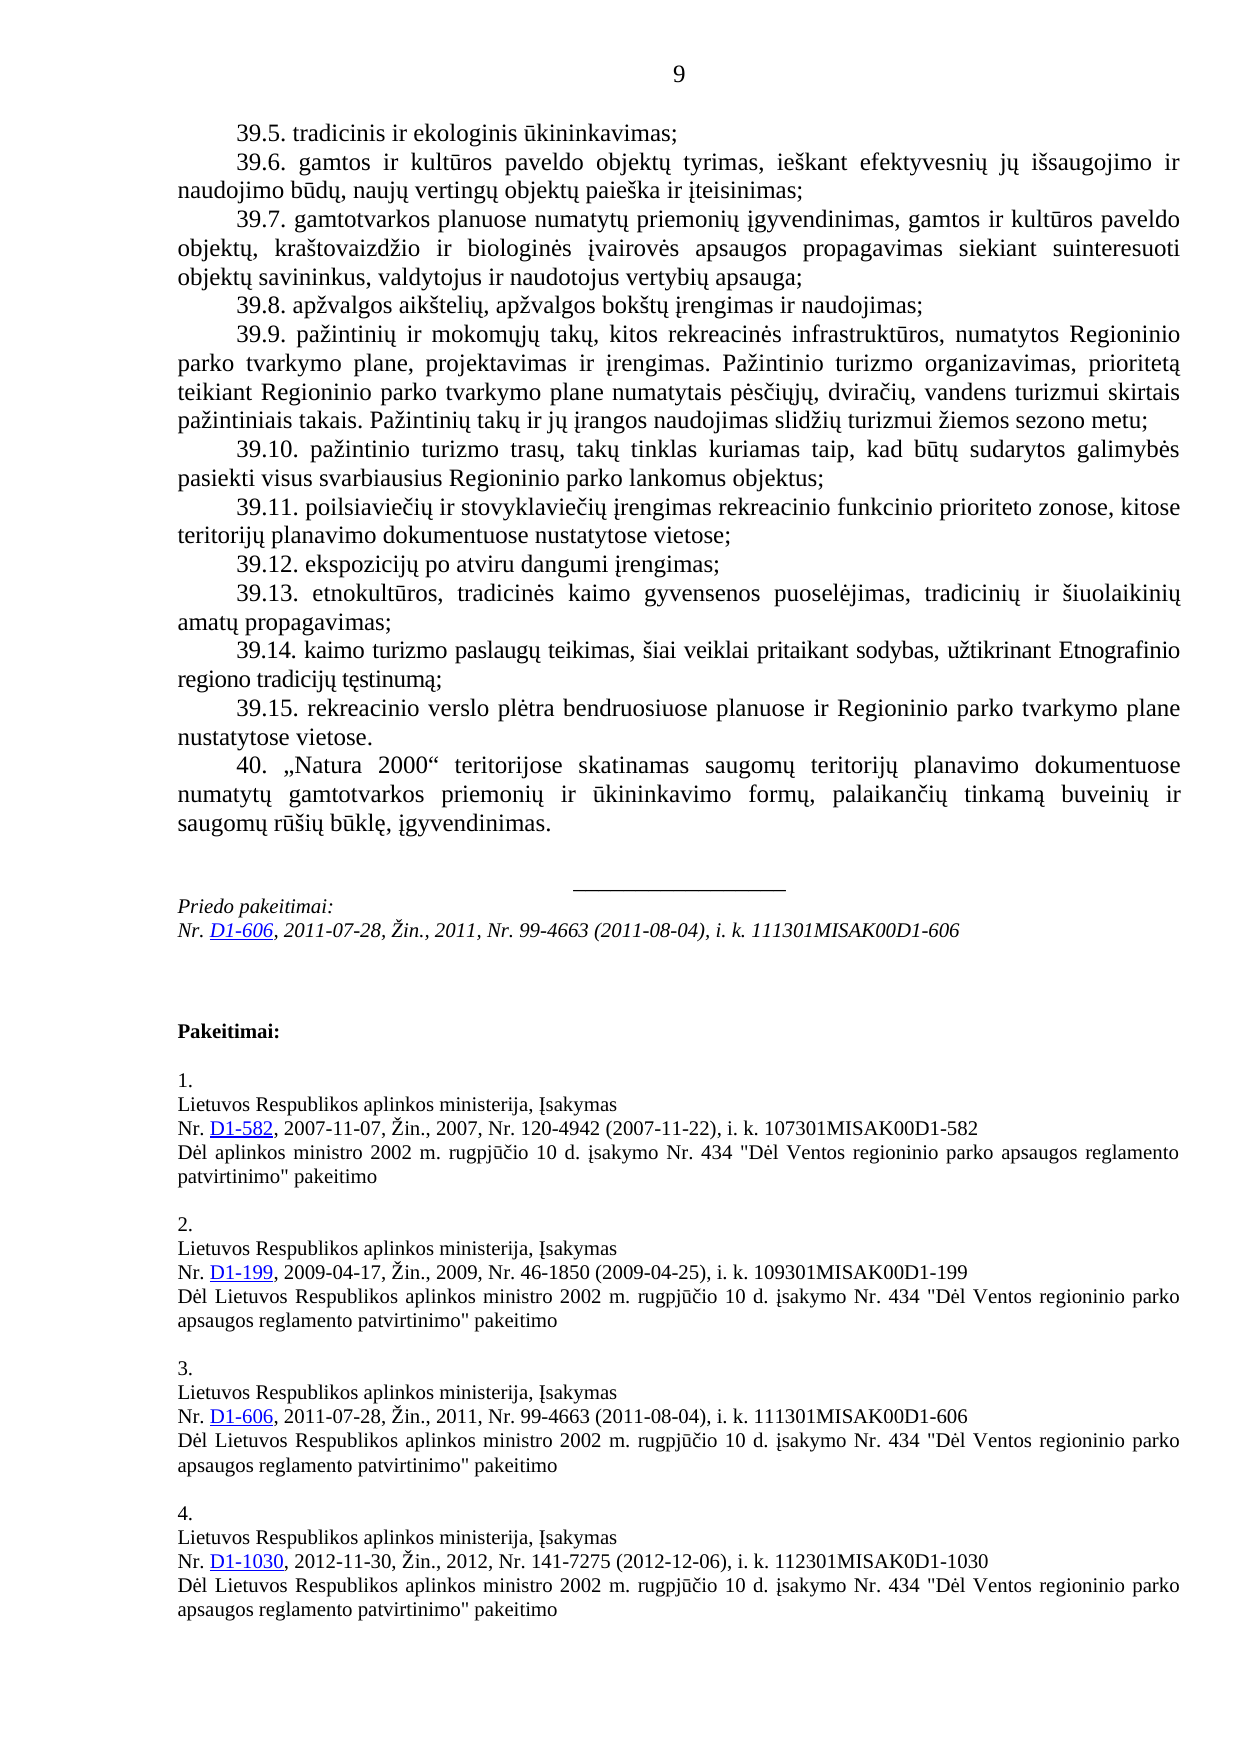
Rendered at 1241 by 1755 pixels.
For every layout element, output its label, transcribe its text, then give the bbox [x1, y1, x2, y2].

text 2. [177, 1212, 1181, 1236]
text Priedo pakeitimai: [177, 894, 1181, 918]
text 4. [177, 1501, 1181, 1525]
text 1. [177, 1067, 1181, 1092]
text 39.9. pažintinių ir mokomųjų takų, kitos rekreacinės infrastruktūros, numatytos Regioninio parko tvarkymo plane, projektavimas ir įrengimas. Pažintinio turizmo organizavimas, prioritetą teikiant Regioninio parko tvarkymo plane numatytais pėsčiųjų, dviračių, vandens turizmui skirtais pažintiniais takais. Pažintinių takų ir jų įrangos naudojimas slidžių turizmui žiemos sezono metu; [177, 319, 1181, 434]
text Pakeitimai: [177, 1019, 1181, 1043]
text _________________ [177, 866, 1181, 894]
text Nr. D1-582, 2007-11-07, Žin., 2007, Nr. 120-4942 (2007-11-22), i. k. 107301MISAK00D1-582 [177, 1116, 1181, 1140]
text 39.7. gamtotvarkos planuose numatytų priemonių įgyvendinimas, gamtos ir kultūros paveldo objektų, kraštovaizdžio ir biologinės įvairovės apsaugos propagavimas siekiant suinteresuoti objektų savininkus, valdytojus ir naudotojus vertybių apsauga; [177, 204, 1181, 291]
text 39.15. rekreacinio verslo plėtra bendruosiuose planuose ir Regioninio parko tvarkymo plane nustatytose vietose. [177, 693, 1181, 751]
text Dėl aplinkos ministro 2002 m. rugpjūčio 10 d. įsakymo Nr. 434 "Dėl Ventos regioninio parko apsaugos reglamento patvirtinimo" pakeitimo [177, 1140, 1181, 1188]
text Nr. D1-606, 2011-07-28, Žin., 2011, Nr. 99-4663 (2011-08-04), i. k. 111301MISAK00D1-606 [177, 918, 1181, 942]
text 39.11. poilsiaviečių ir stovyklaviečių įrengimas rekreacinio funkcinio prioriteto zonose, kitose teritorijų planavimo dokumentuose nustatytose vietose; [177, 492, 1181, 549]
text Lietuvos Respublikos aplinkos ministerija, Įsakymas [177, 1236, 1181, 1260]
text Nr. D1-199, 2009-04-17, Žin., 2009, Nr. 46-1850 (2009-04-25), i. k. 109301MISAK00D1-199 [177, 1260, 1181, 1284]
text 39.14. kaimo turizmo paslaugų teikimas, šiai veiklai pritaikant sodybas, užtikrinant Etnografinio regiono tradicijų tęstinumą; [177, 636, 1181, 693]
text Lietuvos Respublikos aplinkos ministerija, Įsakymas [177, 1380, 1181, 1404]
text 39.6. gamtos ir kultūros paveldo objektų tyrimas, ieškant efektyvesnių jų išsaugojimo ir naudojimo būdų, naujų vertingų objektų paieška ir įteisinimas; [177, 147, 1181, 204]
text Dėl Lietuvos Respublikos aplinkos ministro 2002 m. rugpjūčio 10 d. įsakymo Nr. 434 "Dėl Ventos regioninio parko apsaugos reglamento patvirtinimo" pakeitimo [177, 1573, 1181, 1621]
text Dėl Lietuvos Respublikos aplinkos ministro 2002 m. rugpjūčio 10 d. įsakymo Nr. 434 "Dėl Ventos regioninio parko apsaugos reglamento patvirtinimo" pakeitimo [177, 1284, 1181, 1332]
text Lietuvos Respublikos aplinkos ministerija, Įsakymas [177, 1092, 1181, 1116]
text Lietuvos Respublikos aplinkos ministerija, Įsakymas [177, 1525, 1181, 1549]
text 39.5. tradicinis ir ekologinis ūkininkavimas; [177, 118, 1181, 147]
text 3. [177, 1356, 1181, 1380]
text Nr. D1-606, 2011-07-28, Žin., 2011, Nr. 99-4663 (2011-08-04), i. k. 111301MISAK00D1-606 [177, 1404, 1181, 1428]
text 39.13. etnokultūros, tradicinės kaimo gyvensenos puoselėjimas, tradicinių ir šiuolaikinių amatų propagavimas; [177, 578, 1181, 636]
text 39.10. pažintinio turizmo trasų, takų tinklas kuriamas taip, kad būtų sudarytos galimybės pasiekti visus svarbiausius Regioninio parko lankomus objektus; [177, 434, 1181, 492]
text 40. „Natura 2000“ teritorijose skatinamas saugomų teritorijų planavimo dokumentuose numatytų gamtotvarkos priemonių ir ūkininkavimo formų, palaikančių tinkamą buveinių ir saugomų rūšių būklę, įgyvendinimas. [177, 751, 1181, 837]
text 39.12. ekspozicijų po atviru dangumi įrengimas; [177, 549, 1181, 578]
text 39.8. apžvalgos aikštelių, apžvalgos bokštų įrengimas ir naudojimas; [177, 291, 1181, 319]
text Nr. D1-1030, 2012-11-30, Žin., 2012, Nr. 141-7275 (2012-12-06), i. k. 112301MISAK0D1-1030 [177, 1549, 1181, 1573]
text Dėl Lietuvos Respublikos aplinkos ministro 2002 m. rugpjūčio 10 d. įsakymo Nr. 434 "Dėl Ventos regioninio parko apsaugos reglamento patvirtinimo" pakeitimo [177, 1428, 1181, 1477]
